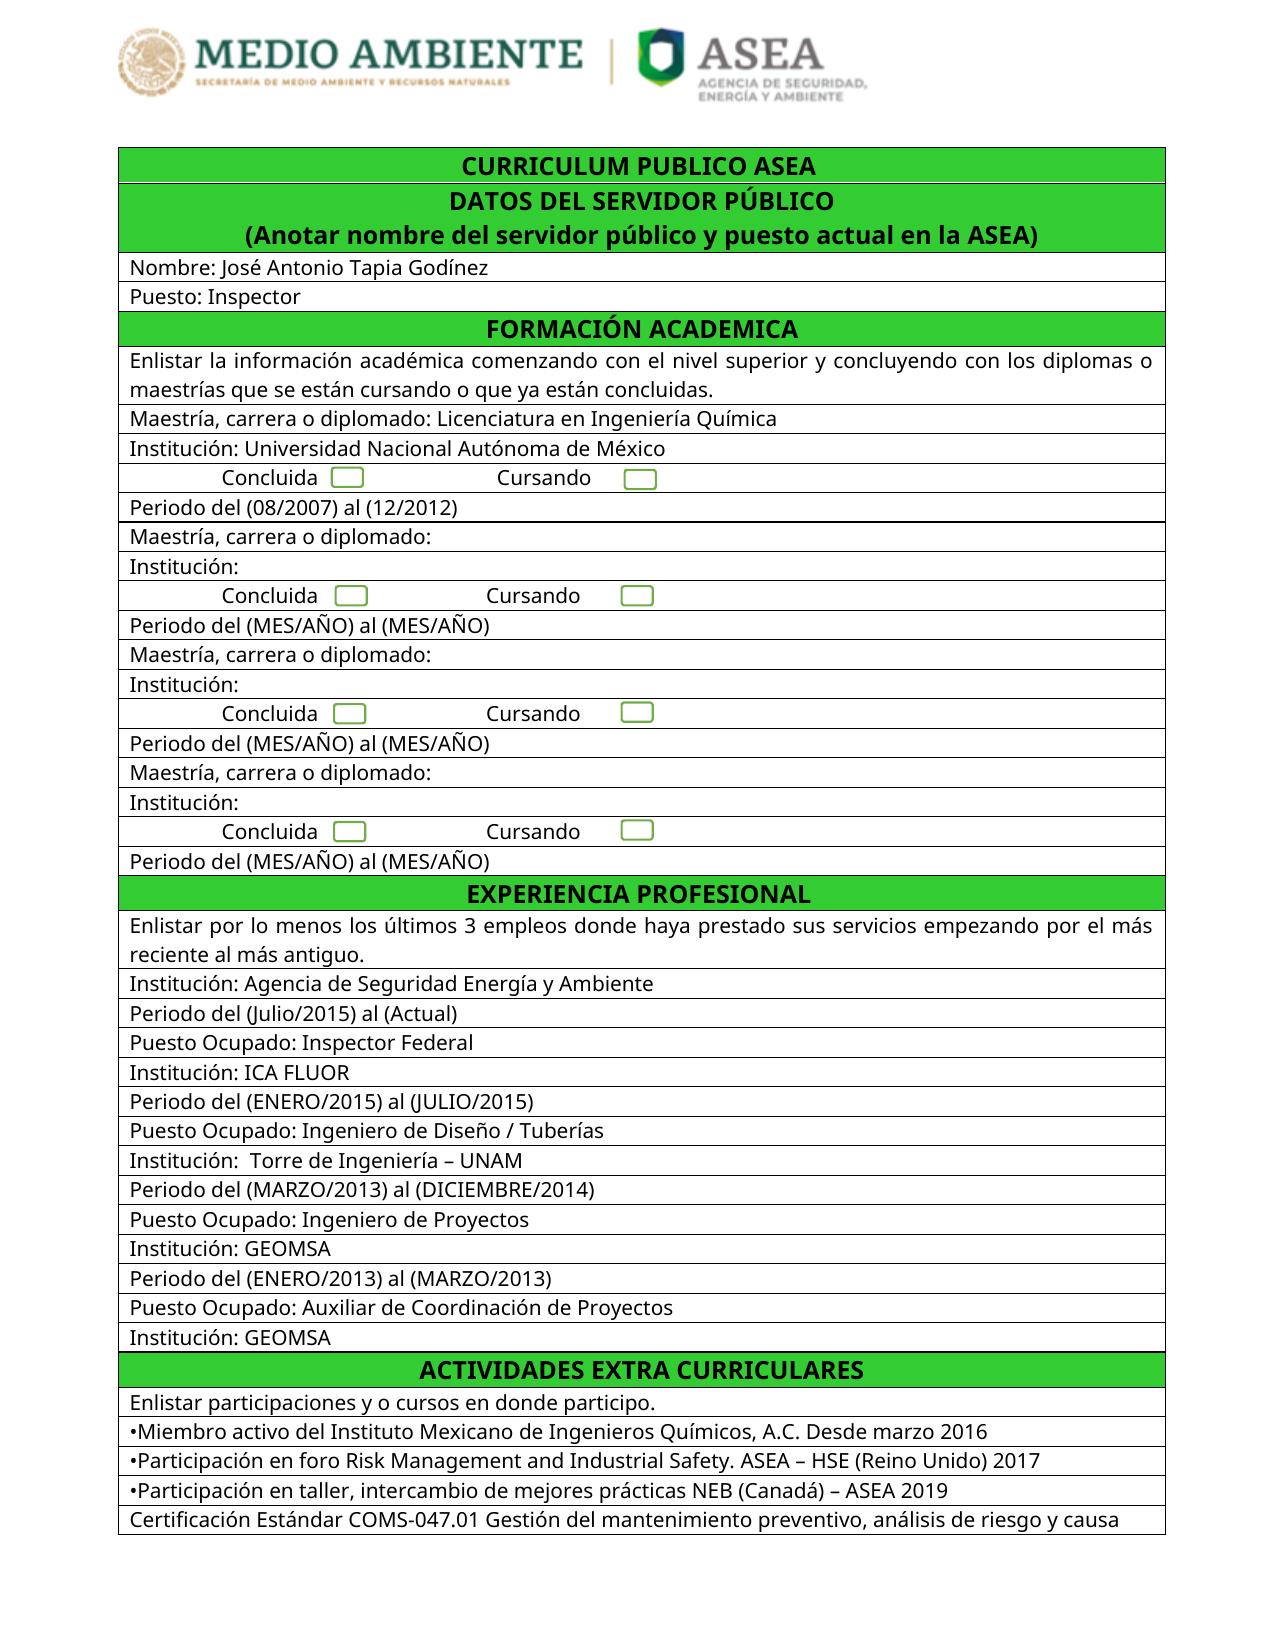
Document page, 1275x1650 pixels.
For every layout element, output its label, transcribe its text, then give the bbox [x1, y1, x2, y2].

table_cell Institución: [119, 788, 1165, 816]
table_cell Puesto Ocupado: Ingeniero de Diseño / Tuberías [119, 1117, 1165, 1145]
table_cell Maestría, carrera o diplomado: [119, 640, 1165, 669]
table_cell Institución: GEOMSA [119, 1323, 1165, 1351]
table_cell Nombre: José Antonio Tapia Godínez [119, 253, 1165, 281]
table_cell Enlistar participaciones y o cursos en donde participo. [119, 1388, 1165, 1416]
table_cell Concluida Cursando [119, 464, 1165, 492]
table_cell Periodo del (MES/AÑO) al (MES/AÑO) [119, 847, 1165, 875]
table_cell Institución: Torre de Ingeniería – UNAM [119, 1146, 1165, 1174]
table_cell Puesto Ocupado: Auxiliar de Coordinación de Proyectos [119, 1294, 1165, 1322]
table_cell •Participación en taller, intercambio de mejores prácticas NEB (Canadá) – ASEA 2019 [119, 1476, 1165, 1504]
table_cell Institución: [119, 552, 1165, 580]
table_cell Puesto Ocupado: Inspector Federal [119, 1028, 1165, 1057]
table_cell Puesto: Inspector [119, 282, 1165, 311]
table_cell DATOS DEL SERVIDOR PÚBLICO (Anotar nombre del servidor público y puesto actual en la ASEA) [119, 184, 1165, 252]
table_cell •Participación en foro Risk Management and Industrial Safety. ASEA – HSE (Reino Unido) 2017 [119, 1447, 1165, 1475]
table_cell Concluida Cursando [119, 699, 1165, 728]
table_header CURRICULUM PUBLICO ASEA [119, 148, 1165, 182]
table_cell Maestría, carrera o diplomado: [119, 523, 1165, 551]
table_cell Periodo del (ENERO/2013) al (MARZO/2013) [119, 1264, 1165, 1292]
table_cell Periodo del (08/2007) al (12/2012) [119, 493, 1165, 521]
table_cell Institución: Agencia de Seguridad Energía y Ambiente [119, 969, 1165, 998]
table_cell FORMACIÓN ACADEMICA [119, 312, 1165, 346]
table_cell Concluida Cursando [119, 817, 1165, 846]
table_cell Institución: ICA FLUOR [119, 1058, 1165, 1086]
table_cell •Miembro activo del Instituto Mexicano de Ingenieros Químicos, A.C. Desde marzo 2016 [119, 1417, 1165, 1446]
table_cell Enlistar la información académica comenzando con el nivel superior y concluyendo con los diplomas o maestrías que se están cursando o que ya están concluidas. [119, 347, 1165, 403]
table_cell EXPERIENCIA PROFESIONAL [119, 876, 1165, 910]
table_cell ACTIVIDADES EXTRA CURRICULARES [119, 1353, 1165, 1387]
table_cell Periodo del (MES/AÑO) al (MES/AÑO) [119, 611, 1165, 639]
table_cell Certificación Estándar COMS-047.01 Gestión del mantenimiento preventivo, análisis de riesgo y causa [119, 1506, 1165, 1534]
table_cell Periodo del (MARZO/2013) al (DICIEMBRE/2014) [119, 1176, 1165, 1204]
table_cell Periodo del (ENERO/2015) al (JULIO/2015) [119, 1087, 1165, 1116]
table_cell Maestría, carrera o diplomado: Licenciatura en Ingeniería Química [119, 405, 1165, 433]
table_cell Institución: Universidad Nacional Autónoma de México [119, 434, 1165, 462]
table_cell Maestría, carrera o diplomado: [119, 758, 1165, 787]
table_cell Institución: [119, 670, 1165, 698]
table_cell Periodo del (Julio/2015) al (Actual) [119, 999, 1165, 1027]
table_cell Puesto Ocupado: Ingeniero de Proyectos [119, 1205, 1165, 1233]
table_cell Enlistar por lo menos los últimos 3 empleos donde haya prestado sus servicios empezando por el más reciente al más antiguo. [119, 911, 1165, 968]
table_cell Concluida Cursando [119, 581, 1165, 610]
table_cell Institución: GEOMSA [119, 1235, 1165, 1263]
table_cell Periodo del (MES/AÑO) al (MES/AÑO) [119, 729, 1165, 757]
